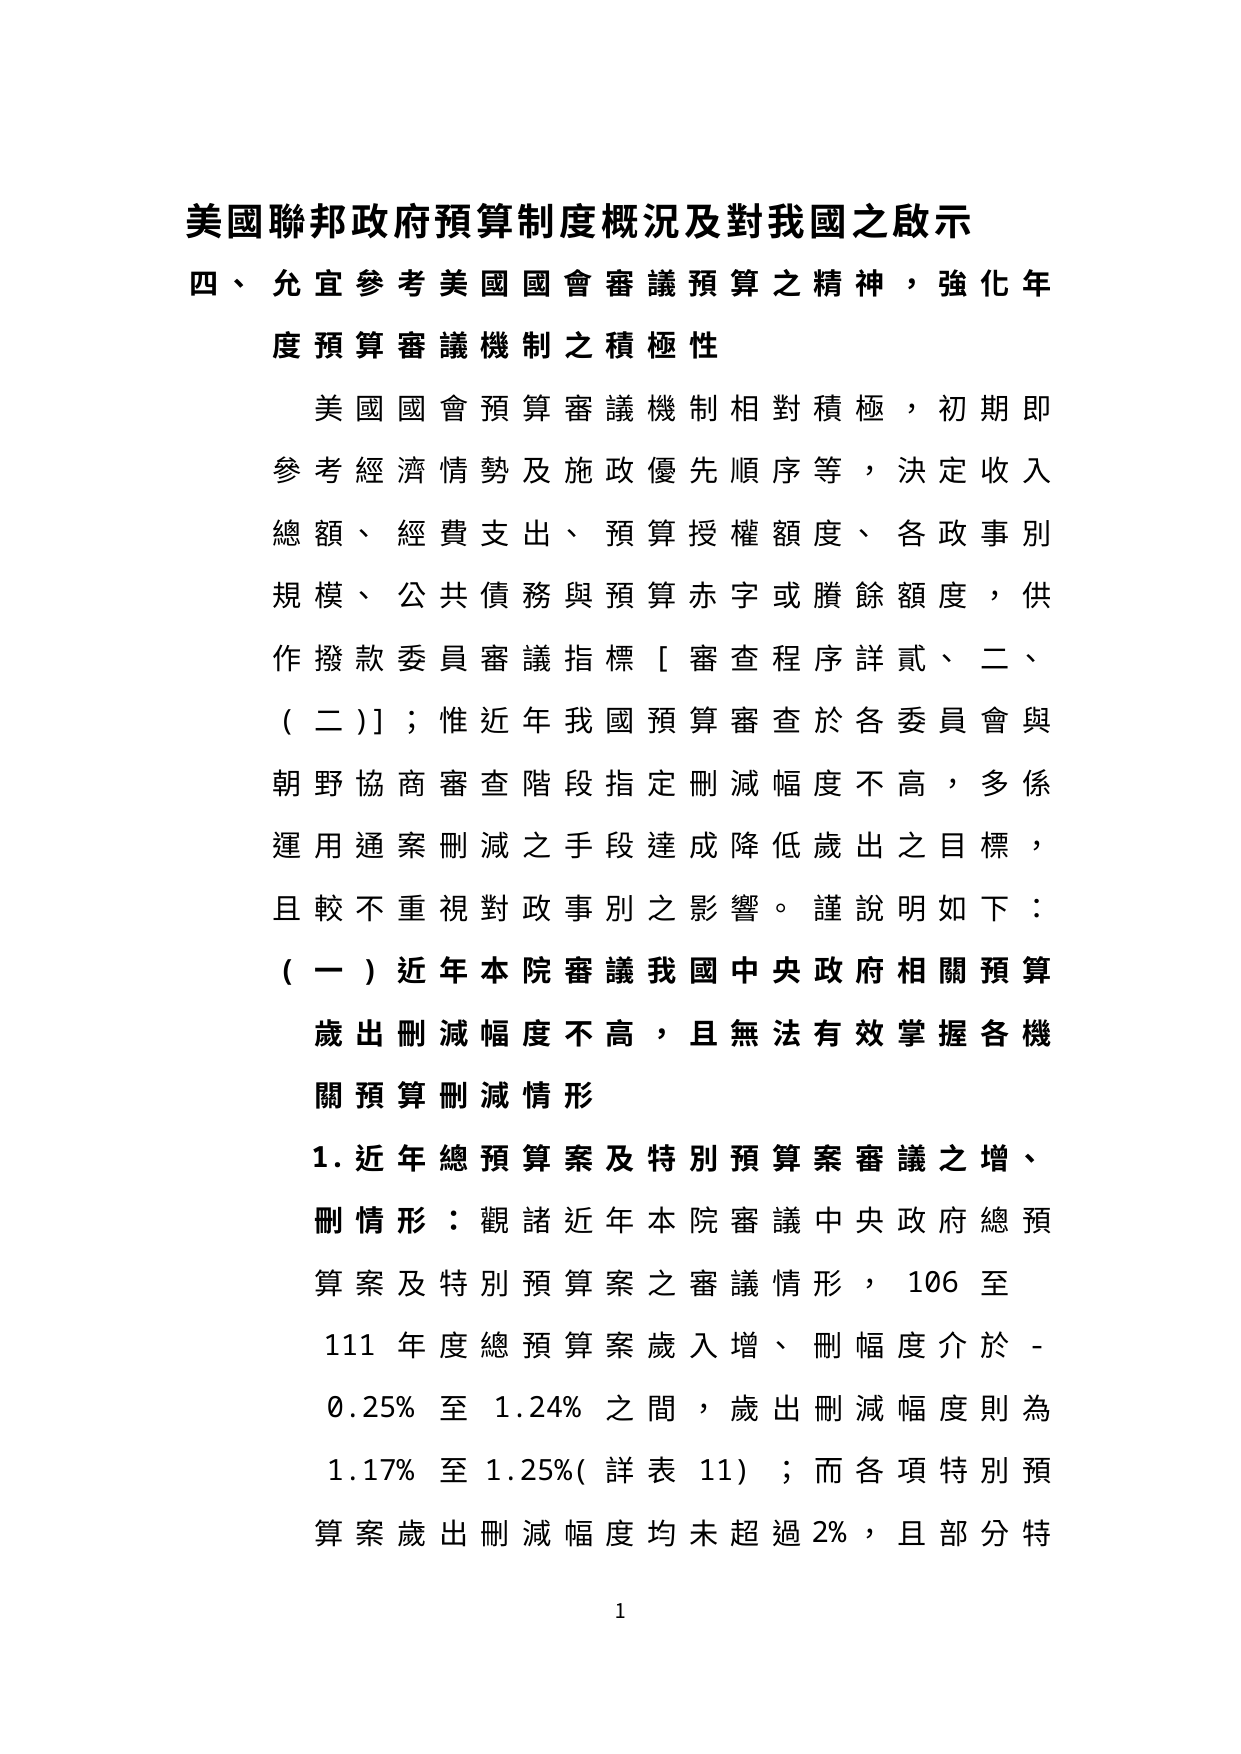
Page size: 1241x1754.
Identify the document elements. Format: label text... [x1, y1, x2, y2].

text 美國聯邦政府預算制度概況及對我國之啟示 [183, 177, 1058, 240]
text (一)近年本院審議我國中央政府相關預算歲出刪減幅度不高，且無法有效掌握各機關預算刪減情形 [242, 927, 1058, 1115]
text 1.近年總預算案及特別預算案審議之增、刪情形：觀諸近年本院審議中央政府總預算案及特別預算案之審議情形，106至111年度總預算案歲入增、刪幅度介於-0.25%至1.24%之間，歲出刪減幅度則為1.17%至1.25%(詳表11)；而各項特別預算案歲出刪減幅度均未超過2%，且部分特 [271, 1115, 1058, 1552]
text 四、允宜參考美國國會審議預算之精神，強化年度預算審議機制之積極性 [183, 240, 1058, 365]
text 美國國會預算審議機制相對積極，初期即參考經濟情勢及施政優先順序等，決定收入總額、經費支出、預算授權額度、各政事別規模、公共債務與預算赤字或賸餘額度，供作撥款委員審議指標[審查程序詳貳、二、(二)]；惟近年我國預算審查於各委員會與朝野協商審查階段指定刪減幅度不高，多係運用通案刪減之手段達成降低歲出之目標，且較不重視對政事別之影響。謹說明如下： [242, 365, 1058, 927]
